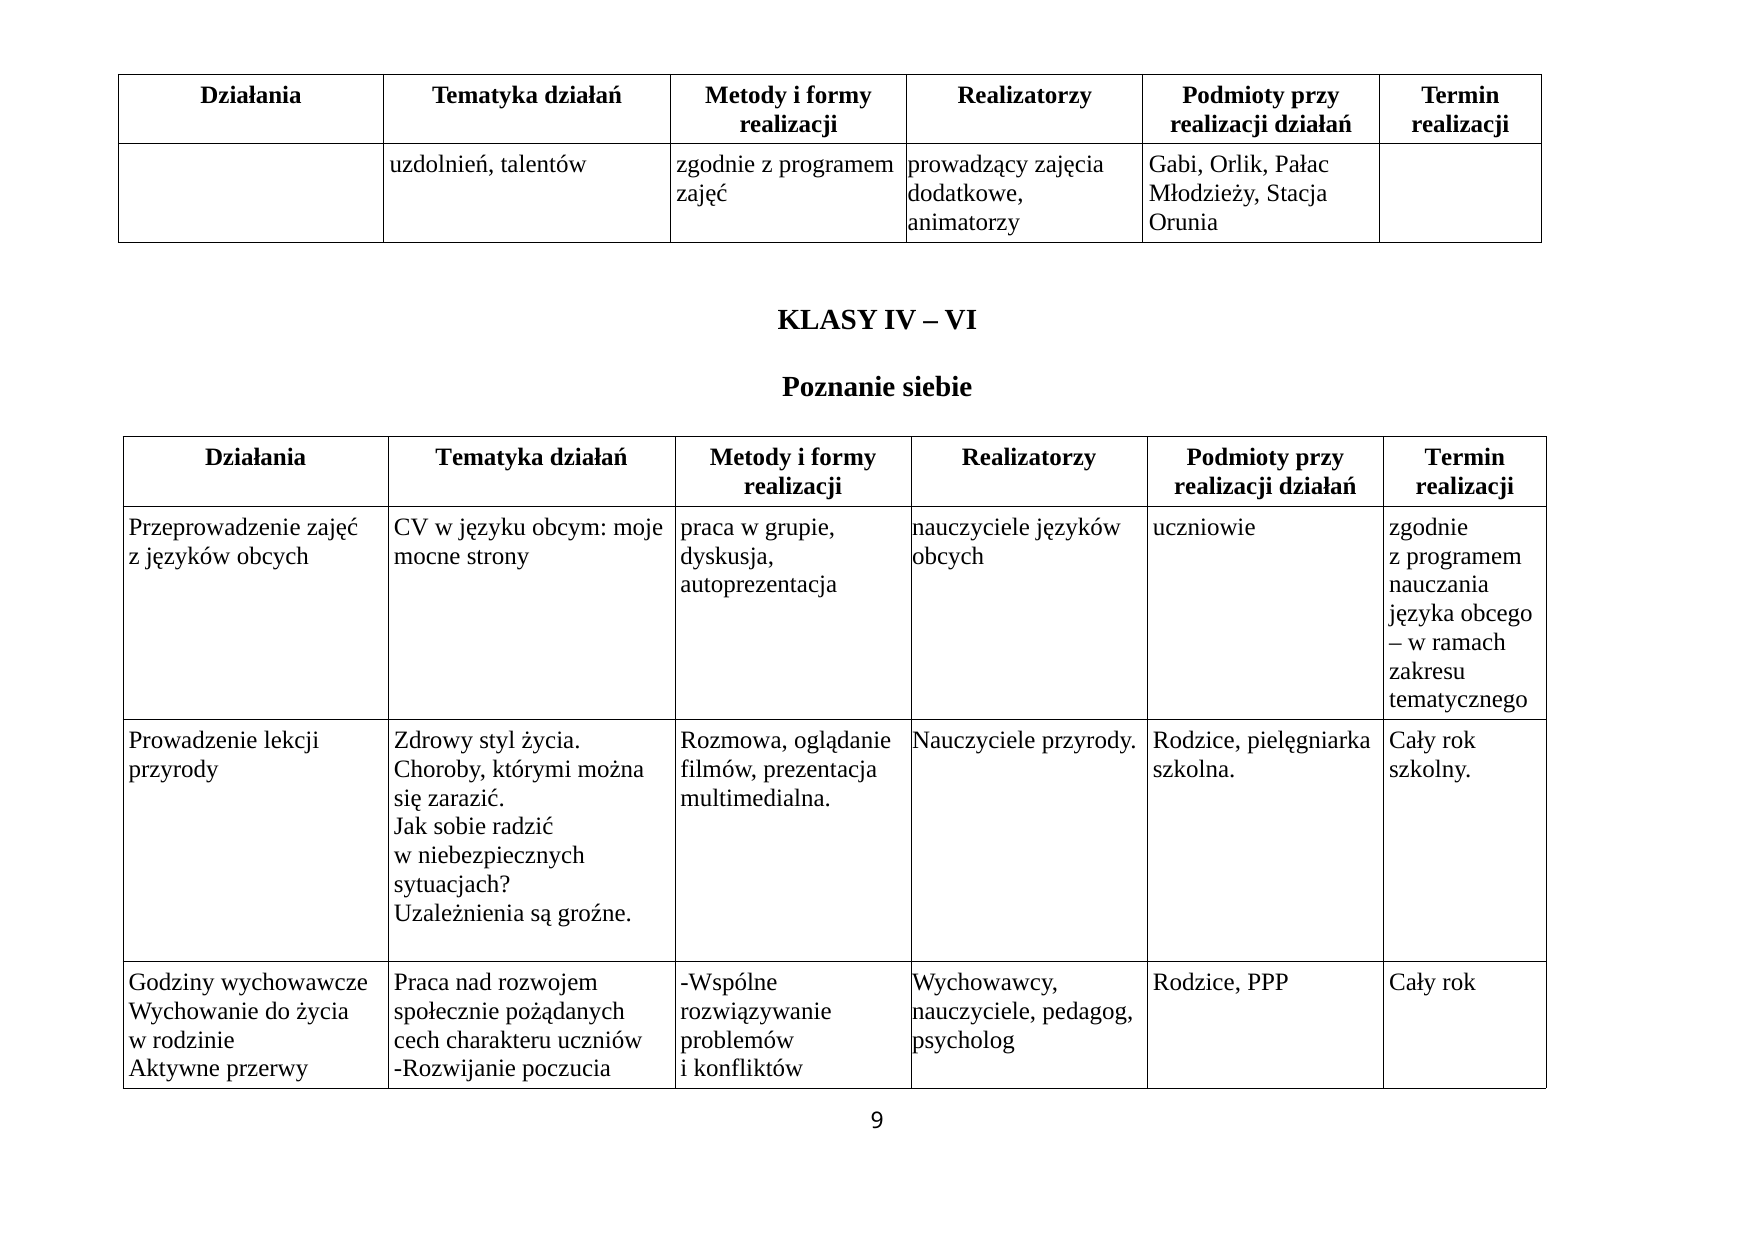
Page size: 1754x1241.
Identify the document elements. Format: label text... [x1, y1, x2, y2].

table_header Działania [124, 437, 388, 506]
table_cell Gabi, Orlik, Pałac Młodzieży, Stacja Orunia [1143, 144, 1379, 242]
table_header Działania [119, 75, 383, 143]
table_cell [1380, 144, 1541, 242]
table_cell Zdrowy styl życia. Choroby, którymi można się zarazić. Jak sobie radzić w niebezpiecznych sytuacjach? Uzależnienia są groźne. [389, 720, 675, 961]
table_cell -Wspólne rozwiązywanie problemów i konfliktów [676, 962, 911, 1088]
table_cell CV w języku obcym: moje mocne strony [389, 507, 675, 719]
table_header Metody i formy realizacji [671, 75, 906, 143]
table_cell Prowadzenie lekcji przyrody [124, 720, 388, 961]
table_header Termin realizacji [1384, 437, 1546, 506]
table_cell [119, 144, 383, 242]
table_cell Przeprowadzenie zajęć z języków obcych [124, 507, 388, 719]
table_cell Rodzice, pielęgniarka szkolna. [1148, 720, 1383, 961]
table_cell nauczyciele języków obcych [912, 507, 1147, 719]
table_cell zgodnie z programem nauczania języka obcego – w ramach zakresu tematycznego [1384, 507, 1546, 719]
table_cell uzdolnień, talentów [384, 144, 670, 242]
table_header Tematyka działań [384, 75, 670, 143]
table_header Metody i formy realizacji [676, 437, 911, 506]
table_cell Godziny wychowawcze Wychowanie do życia w rodzinie Aktywne przerwy [124, 962, 388, 1088]
text Poznanie siebie [118, 369, 1636, 403]
table_cell Cały rok szkolny. [1384, 720, 1546, 961]
table_header Termin realizacji [1380, 75, 1541, 143]
table_header Realizatorzy [912, 437, 1147, 506]
table_cell praca w grupie, dyskusja, autoprezentacja [676, 507, 911, 719]
table_header Podmioty przy realizacji działań [1143, 75, 1379, 143]
table_cell Nauczyciele przyrody. [912, 720, 1147, 961]
table_cell uczniowie [1148, 507, 1383, 719]
table_header Realizatorzy [907, 75, 1142, 143]
table_cell Cały rok [1384, 962, 1546, 1088]
table_cell prowadzący zajęcia dodatkowe, animatorzy [907, 144, 1142, 242]
table_cell zgodnie z programem zajęć [671, 144, 906, 242]
table_cell Rodzice, PPP [1148, 962, 1383, 1088]
table_cell Wychowawcy, nauczyciele, pedagog, psycholog [912, 962, 1147, 1088]
text KLASY IV – VI [118, 302, 1636, 336]
table_cell Rozmowa, oglądanie filmów, prezentacja multimedialna. [676, 720, 911, 961]
table_header Tematyka działań [389, 437, 675, 506]
table_header Podmioty przy realizacji działań [1148, 437, 1383, 506]
table_cell Praca nad rozwojem społecznie pożądanych cech charakteru uczniów -Rozwijanie poczucia [389, 962, 675, 1088]
